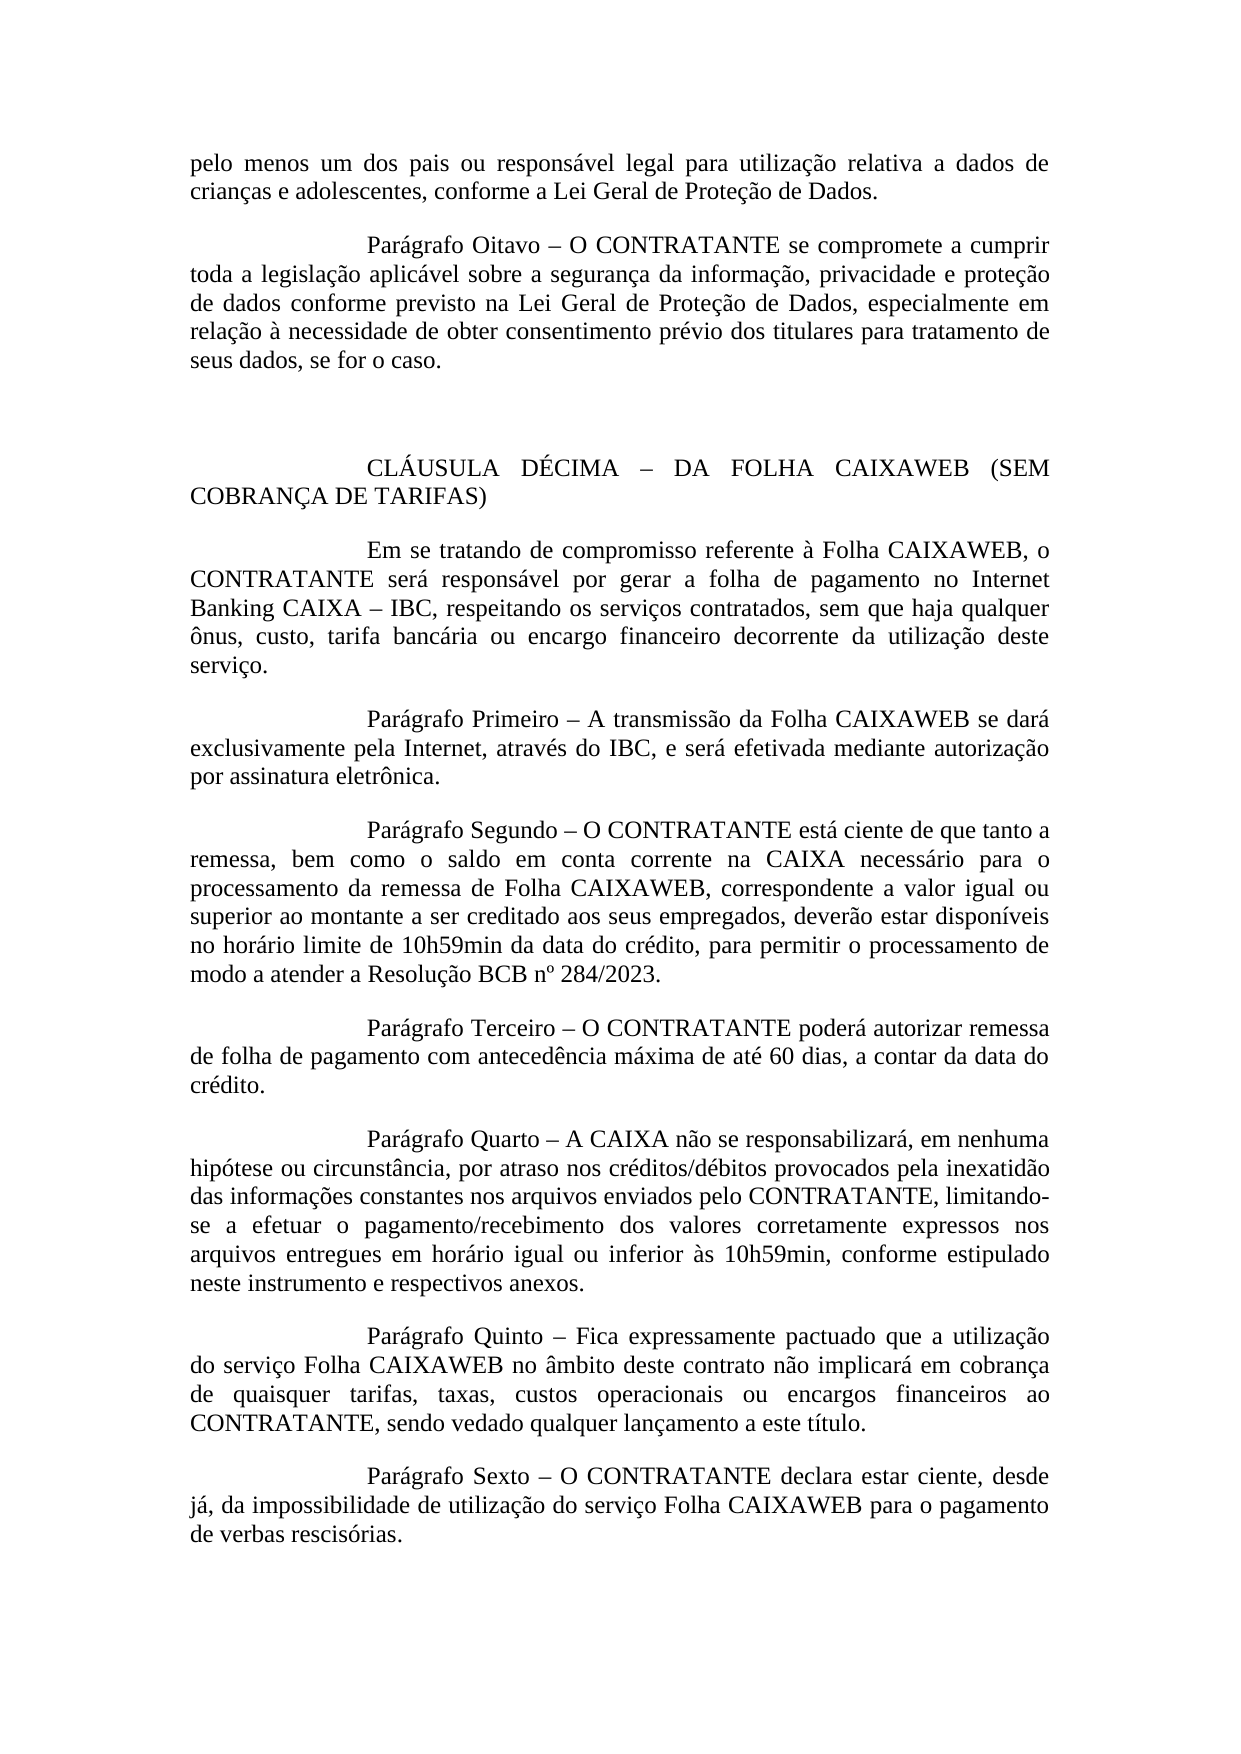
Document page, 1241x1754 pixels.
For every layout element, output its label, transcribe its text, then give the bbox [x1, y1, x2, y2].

text pelo menos um dos pais ou responsável legal para utilização relativa a dados de crianças e adolescentes, conforme a Lei Geral de Proteção de Dados. [190, 148, 1051, 205]
text Em se tratando de compromisso referente à Folha CAIXAWEB, o CONTRATANTE será responsável por gerar a folha de pagamento no Internet Banking CAIXA – IBC, respeitando os serviços contratados, sem que haja qualquer ônus, custo, tarifa bancária ou encargo financeiro decorrente da utilização deste serviço. [190, 535, 1051, 679]
text Parágrafo Terceiro – O CONTRATANTE poderá autorizar remessa de folha de pagamento com antecedência máxima de até 60 dias, a contar da data do crédito. [190, 1013, 1051, 1099]
text Parágrafo Oitavo – O CONTRATANTE se compromete a cumprir toda a legislação aplicável sobre a segurança da informação, privacidade e proteção de dados conforme previsto na Lei Geral de Proteção de Dados, especialmente em relação à necessidade de obter consentimento prévio dos titulares para tratamento de seus dados, se for o caso. [190, 230, 1051, 374]
text Parágrafo Quarto – A CAIXA não se responsabilizará, em nenhuma hipótese ou circunstância, por atraso nos créditos/débitos provocados pela inexatidão das informações constantes nos arquivos enviados pelo CONTRATANTE, limitando-se a efetuar o pagamento/recebimento dos valores corretamente expressos nos arquivos entregues em horário igual ou inferior às 10h59min, conforme estipulado neste instrumento e respectivos anexos. [190, 1124, 1051, 1296]
text Parágrafo Segundo – O CONTRATANTE está ciente de que tanto a remessa, bem como o saldo em conta corrente na CAIXA necessário para o processamento da remessa de Folha CAIXAWEB, correspondente a valor igual ou superior ao montante a ser creditado aos seus empregados, deverão estar disponíveis no horário limite de 10h59min da data do crédito, para permitir o processamento de modo a atender a Resolução BCB nº 284/2023. [190, 815, 1051, 988]
text CLÁUSULA DÉCIMA – DA FOLHA CAIXAWEB (SEM COBRANÇA DE TARIFAS) [190, 453, 1051, 510]
text Parágrafo Quinto – Fica expressamente pactuado que a utilização do serviço Folha CAIXAWEB no âmbito deste contrato não implicará em cobrança de quaisquer tarifas, taxas, custos operacionais ou encargos financeiros ao CONTRATANTE, sendo vedado qualquer lançamento a este título. [190, 1321, 1051, 1436]
text Parágrafo Sexto – O CONTRATANTE declara estar ciente, desde já, da impossibilidade de utilização do serviço Folha CAIXAWEB para o pagamento de verbas rescisórias. [190, 1461, 1051, 1548]
text Parágrafo Primeiro – A transmissão da Folha CAIXAWEB se dará exclusivamente pela Internet, através do IBC, e será efetivada mediante autorização por assinatura eletrônica. [190, 704, 1051, 790]
